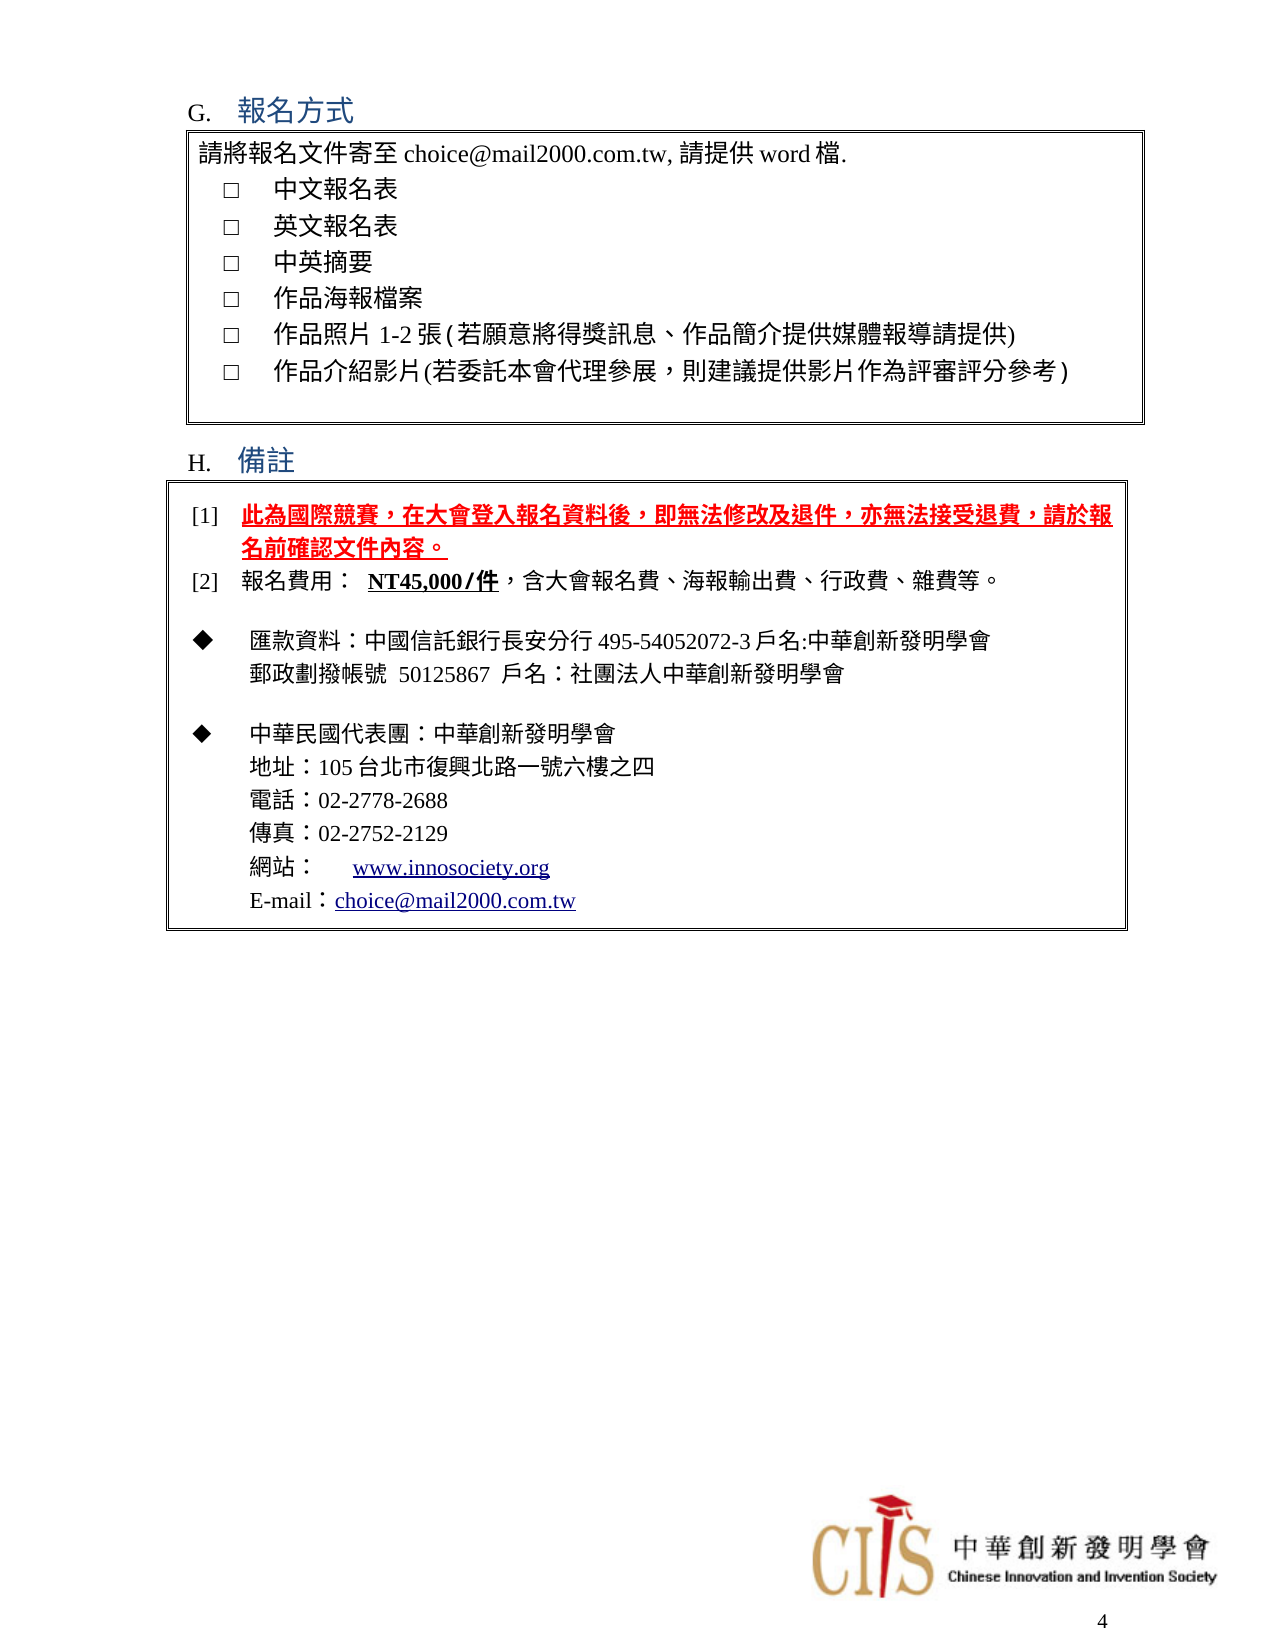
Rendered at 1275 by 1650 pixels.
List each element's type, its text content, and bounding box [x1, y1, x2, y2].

list 備註 [187, 438, 1107, 480]
table_header 此為國際競賽，在大會登入報名資料後，即無法修改及退件，亦無法接受退費，請於報名前確認文件內容。 報名費用： NT45,000/件，含大會報名費、海報輸出費、行政費、雜費等。 匯款資料：中國信託銀行長安分行495-54052072-3戶名:中華創新發明學會 郵政劃撥帳號 50125867 戶名：社團法人中華創新發明學會 中華民國代表團：中華創新發明學會 地址：105台北市復興北路一號六樓之四 電話：02-2778-2688 傳真：02-2752-2129 網站： www.innosociety.org E-mail：choice@mail2000.com.tw [169, 483, 1125, 928]
list 報名方式 [187, 87, 1107, 130]
table_header 請將報名文件寄至choice@mail2000.com.tw, 請提供word檔. 中文報名表 英文報名表 中英摘要 作品海報檔案 作品照片1-2張(若願意將得獎訊息、作品簡介提供媒體報導請提供) 作品介紹影片(若委託本會代理參展，則建議提供影片作為評審評分參考) [189, 133, 1142, 422]
